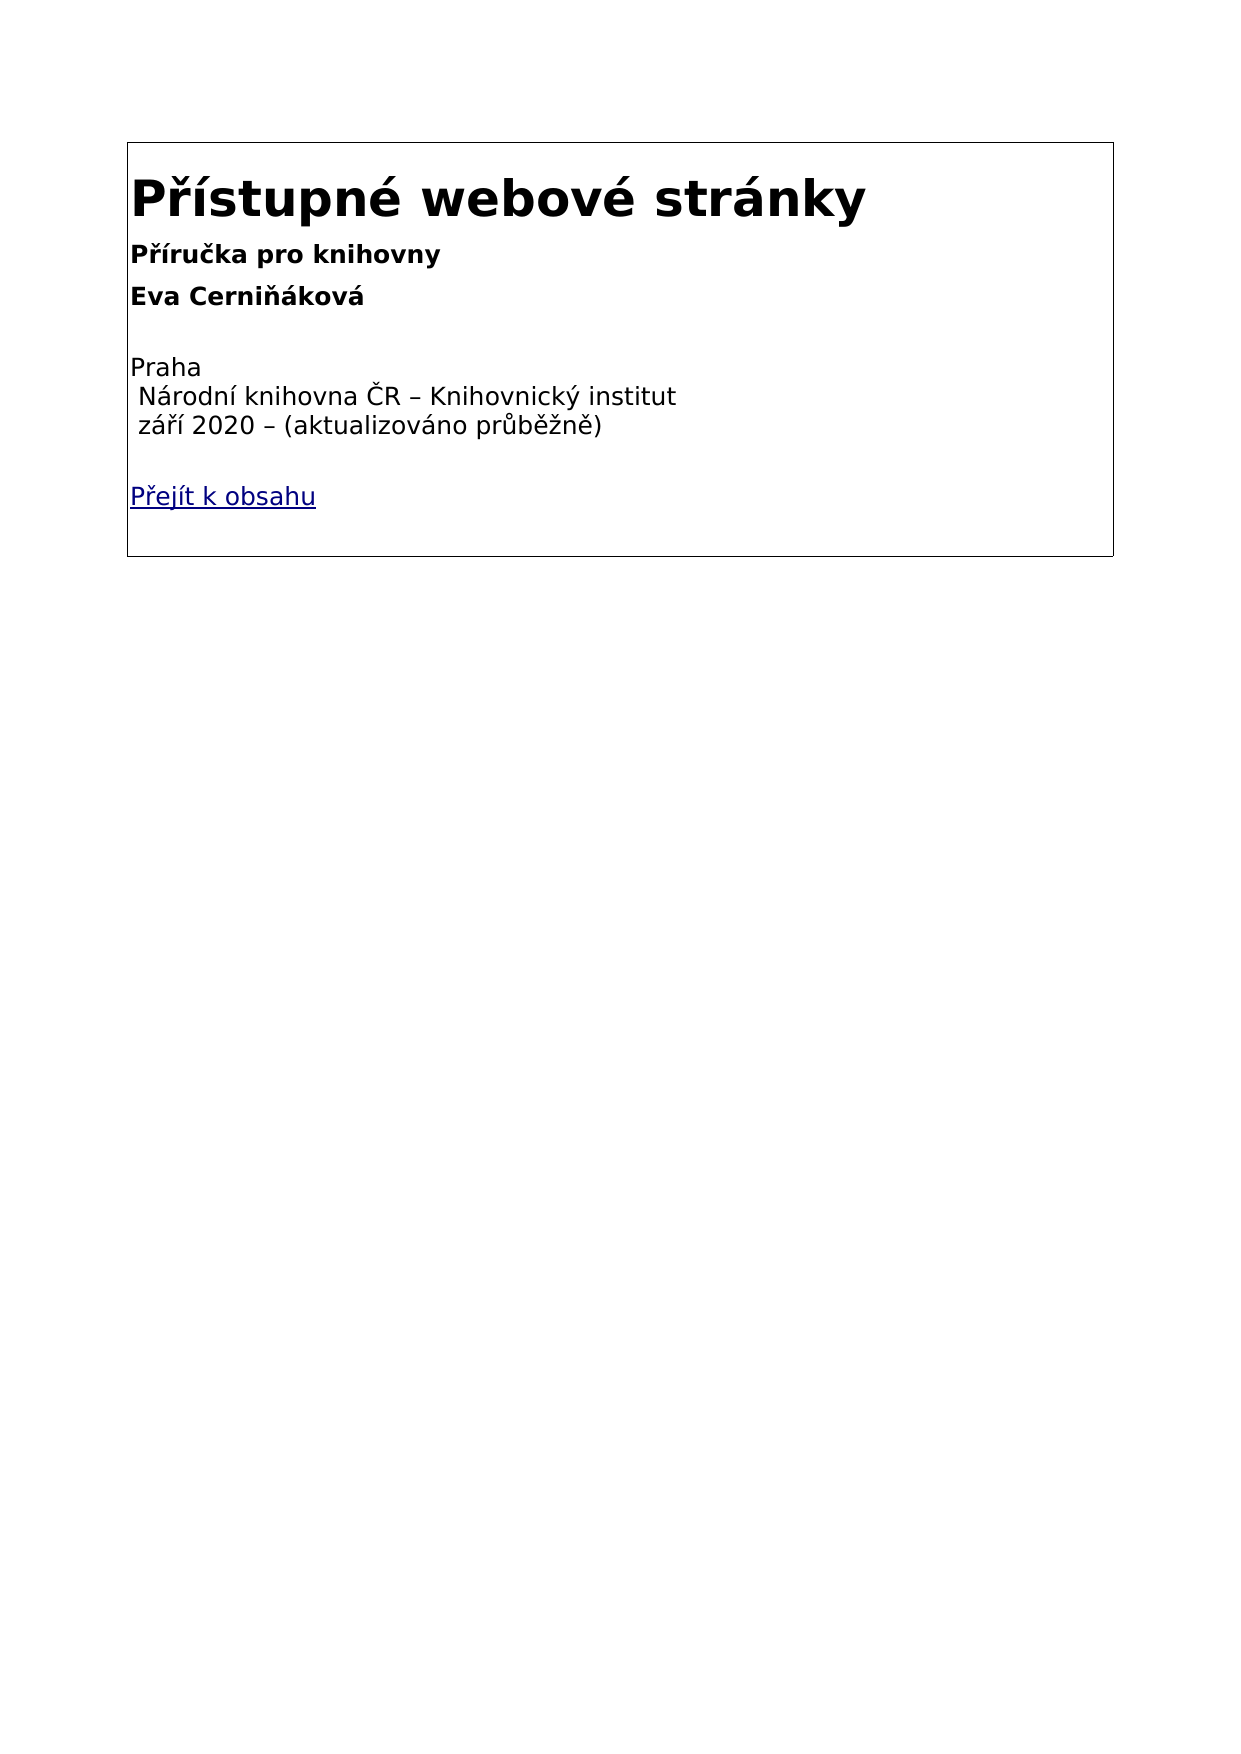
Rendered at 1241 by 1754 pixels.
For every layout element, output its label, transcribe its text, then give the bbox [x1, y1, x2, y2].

table_header Přístupné webové stránky Příručka pro knihovny Eva Cerniňáková Praha Národní knihovna ČR – Knihovnický institut září 2020 – (aktualizováno průběžně) Přejít k obsahu [128, 143, 1113, 556]
